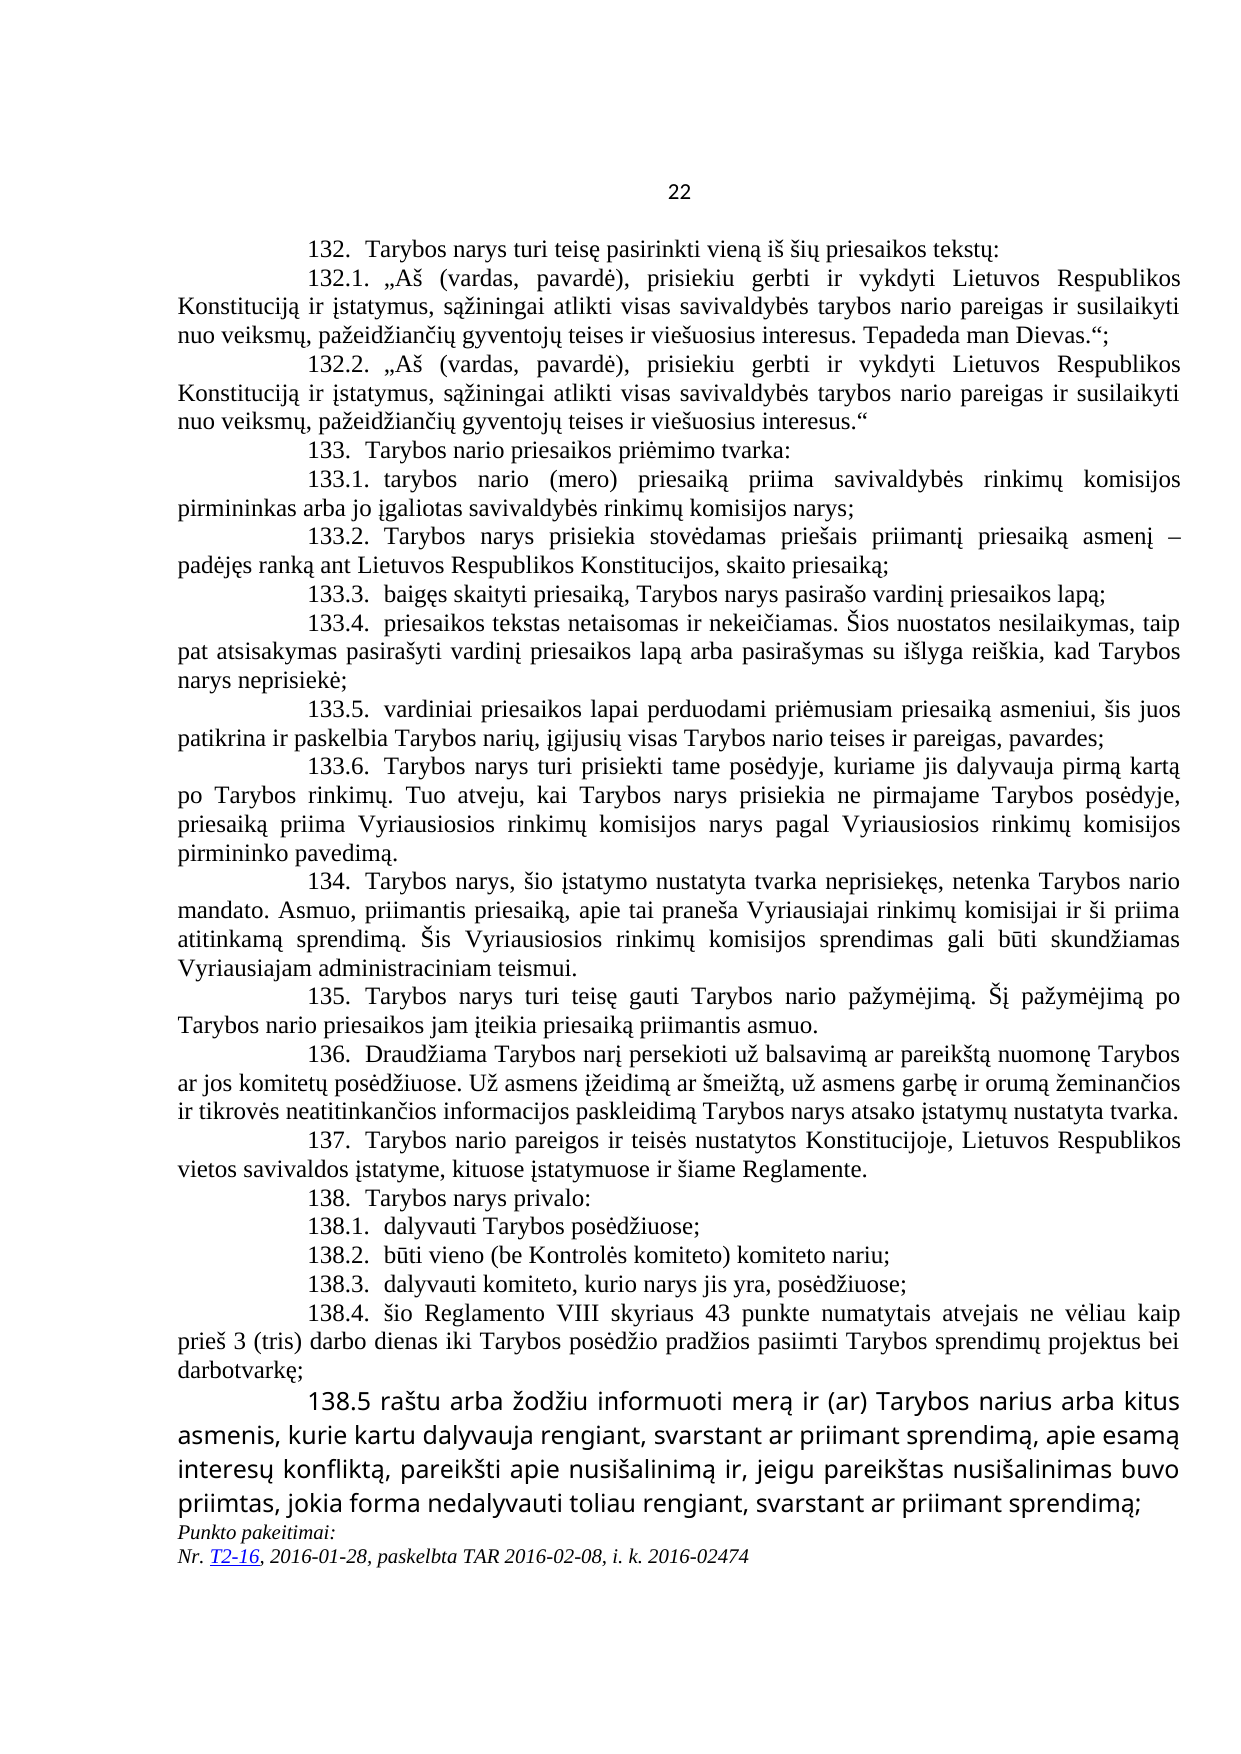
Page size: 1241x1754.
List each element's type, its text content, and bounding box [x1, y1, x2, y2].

text 133.5. vardiniai priesaikos lapai perduodami priėmusiam priesaiką asmeniui, šis juos patikrina ir paskelbia Tarybos narių, įgijusių visas Tarybos nario teises ir pareigas, pavardes; [177, 694, 1181, 751]
text 138.1. dalyvauti Tarybos posėdžiuose; [177, 1211, 1181, 1240]
text 132. Tarybos narys turi teisę pasirinkti vieną iš šių priesaikos tekstų: [177, 234, 1181, 263]
text 133. Tarybos nario priesaikos priėmimo tvarka: [177, 435, 1181, 464]
text 136. Draudžiama Tarybos narį persekioti už balsavimą ar pareikštą nuomonę Tarybos ar jos komitetų posėdžiuose. Už asmens įžeidimą ar šmeižtą, už asmens garbę ir orumą žeminančios ir tikrovės neatitinkančios informacijos paskleidimą Tarybos narys atsako įstatymų nustatyta tvarka. [177, 1039, 1181, 1125]
text 133.1. tarybos nario (mero) priesaiką priima savivaldybės rinkimų komisijos pirmininkas arba jo įgaliotas savivaldybės rinkimų komisijos narys; [177, 464, 1181, 521]
text 133.6. Tarybos narys turi prisiekti tame posėdyje, kuriame jis dalyvauja pirmą kartą po Tarybos rinkimų. Tuo atveju, kai Tarybos narys prisiekia ne pirmajame Tarybos posėdyje, priesaiką priima Vyriausiosios rinkimų komisijos narys pagal Vyriausiosios rinkimų komisijos pirmininko pavedimą. [177, 751, 1181, 866]
text Punkto pakeitimai: [177, 1520, 1181, 1544]
text 133.2. Tarybos narys prisiekia stovėdamas priešais priimantį priesaiką asmenį – padėjęs ranką ant Lietuvos Respublikos Konstitucijos, skaito priesaiką; [177, 521, 1181, 579]
text Nr. T2-16, 2016-01-28, paskelbta TAR 2016-02-08, i. k. 2016-02474 [177, 1544, 1181, 1568]
text 138.3. dalyvauti komiteto, kurio narys jis yra, posėdžiuose; [177, 1269, 1181, 1298]
text 132.2. „Aš (vardas, pavardė), prisiekiu gerbti ir vykdyti Lietuvos Respublikos Konstituciją ir įstatymus, sąžiningai atlikti visas savivaldybės tarybos nario pareigas ir susilaikyti nuo veiksmų, pažeidžiančių gyventojų teises ir viešuosius interesus.“ [177, 349, 1181, 435]
text 138.5 raštu arba žodžiu informuoti merą ir (ar) Tarybos narius arba kitus asmenis, kurie kartu dalyvauja rengiant, svarstant ar priimant sprendimą, apie esamą interesų konfliktą, pareikšti apie nusišalinimą ir, jeigu pareikštas nusišalinimas buvo priimtas, jokia forma nedalyvauti toliau rengiant, svarstant ar priimant sprendimą; [177, 1384, 1181, 1520]
text 137. Tarybos nario pareigos ir teisės nustatytos Konstitucijoje, Lietuvos Respublikos vietos savivaldos įstatyme, kituose įstatymuose ir šiame Reglamente. [177, 1125, 1181, 1183]
text 132.1. „Aš (vardas, pavardė), prisiekiu gerbti ir vykdyti Lietuvos Respublikos Konstituciją ir įstatymus, sąžiningai atlikti visas savivaldybės tarybos nario pareigas ir susilaikyti nuo veiksmų, pažeidžiančių gyventojų teises ir viešuosius interesus. Tepadeda man Dievas.“; [177, 263, 1181, 349]
text 133.4. priesaikos tekstas netaisomas ir nekeičiamas. Šios nuostatos nesilaikymas, taip pat atsisakymas pasirašyti vardinį priesaikos lapą arba pasirašymas su išlyga reiškia, kad Tarybos narys neprisiekė; [177, 608, 1181, 694]
text 138. Tarybos narys privalo: [177, 1183, 1181, 1211]
text 138.2. būti vieno (be Kontrolės komiteto) komiteto nariu; [177, 1240, 1181, 1269]
text 133.3. baigęs skaityti priesaiką, Tarybos narys pasirašo vardinį priesaikos lapą; [177, 579, 1181, 608]
text 134. Tarybos narys, šio įstatymo nustatyta tvarka neprisiekęs, netenka Tarybos nario mandato. Asmuo, priimantis priesaiką, apie tai praneša Vyriausiajai rinkimų komisijai ir ši priima atitinkamą sprendimą. Šis Vyriausiosios rinkimų komisijos sprendimas gali būti skundžiamas Vyriausiajam administraciniam teismui. [177, 866, 1181, 981]
text 135. Tarybos narys turi teisę gauti Tarybos nario pažymėjimą. Šį pažymėjimą po Tarybos nario priesaikos jam įteikia priesaiką priimantis asmuo. [177, 981, 1181, 1039]
text 138.4. šio Reglamento VIII skyriaus 43 punkte numatytais atvejais ne vėliau kaip prieš 3 (tris) darbo dienas iki Tarybos posėdžio pradžios pasiimti Tarybos sprendimų projektus bei darbotvarkę; [177, 1298, 1181, 1384]
